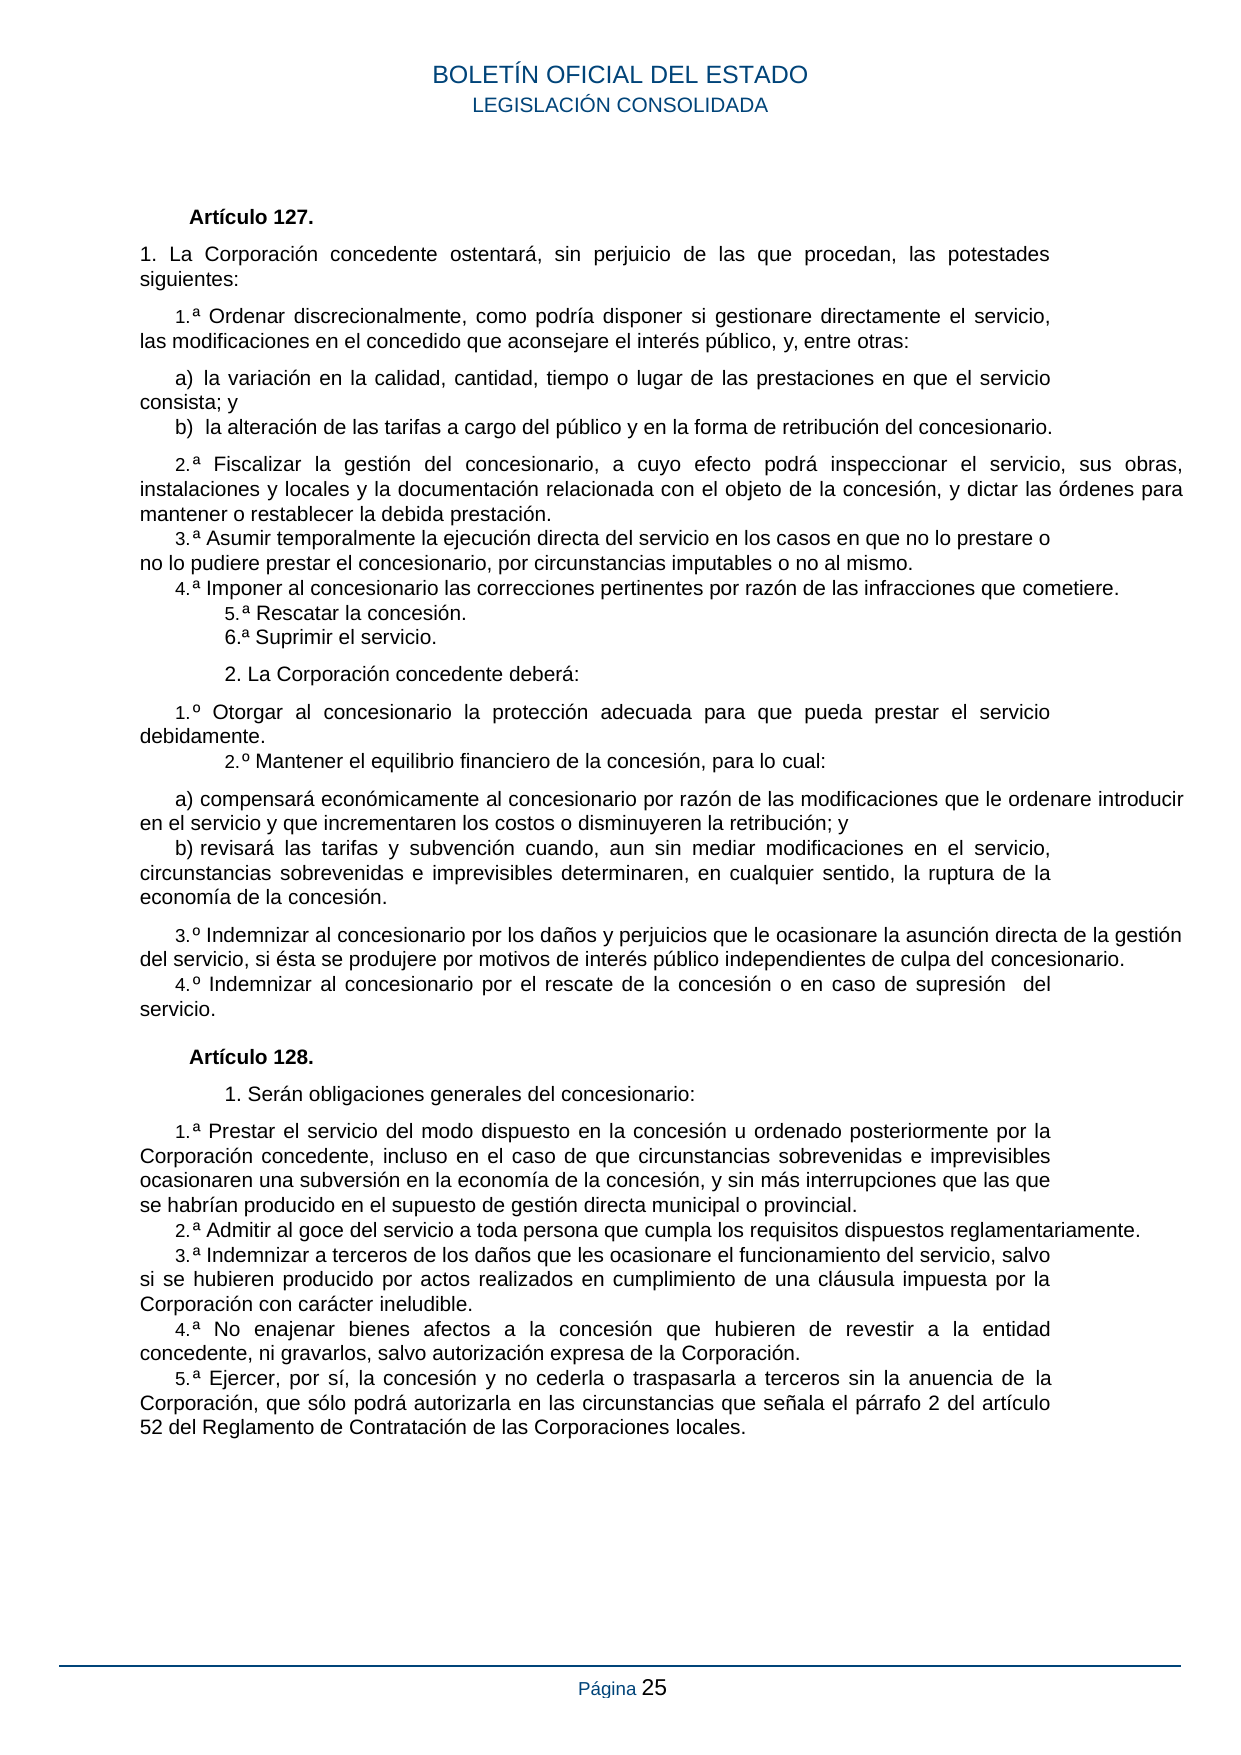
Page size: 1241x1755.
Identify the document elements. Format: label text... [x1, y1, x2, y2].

list ª Rescatar la concesión. 6.ª Suprimir el servicio. [224, 600, 467, 649]
list ª No enajenar bienes afectos a la concesión que hubieren de revestir a la entidad concedente, ni gravarlos, salvo autorización expresa de la Corporación. [139, 1317, 1052, 1365]
list ª Fiscalizar la gestión del concesionario, a cuyo efecto podrá inspeccionar el servicio, sus obras, instalaciones y locales y la documentación relacionada con el objeto de la concesión, y dictar las órdenes para mantener o restablecer la debida prestación. [139, 452, 1184, 525]
list la alteración de las tarifas a cargo del público y en la forma de retribución del concesionario. [139, 415, 1184, 439]
text 2. La Corporación concedente deberá: [224, 662, 1184, 686]
text 1. Serán obligaciones generales del concesionario: [224, 1082, 1184, 1106]
list compensará económicamente al concesionario por razón de las modificaciones que le ordenare introducir en el servicio y que incrementaren los costos o disminuyeren la retribución; y [139, 787, 1184, 835]
text 1. La Corporación concedente ostentará, sin perjuicio de las que procedan, las potestades siguientes: [139, 242, 1052, 291]
list º Indemnizar al concesionario por los daños y perjuicios que le ocasionare la asunción directa de la gestión del servicio, si ésta se produjere por motivos de interés público independientes de culpa del concesionario. [139, 922, 1184, 971]
subtitle Artículo 128. [189, 1045, 1184, 1069]
list º Indemnizar al concesionario por el rescate de la concesión o en caso de supresión del servicio. [139, 972, 1052, 1021]
list º Otorgar al concesionario la protección adecuada para que pueda prestar el servicio debidamente. [139, 700, 1052, 748]
list ª Ordenar discrecionalmente, como podría disponer si gestionare directamente el servicio, las modificaciones en el concedido que aconsejare el interés público, y, entre otras: [139, 304, 1052, 352]
list ª Imponer al concesionario las correcciones pertinentes por razón de las infracciones que cometiere. [139, 576, 1184, 600]
list ª Ejercer, por sí, la concesión y no cederla o traspasarla a terceros sin la anuencia de la Corporación, que sólo podrá autorizarla en las circunstancias que señala el párrafo 2 del artículo 52 del Reglamento de Contratación de las Corporaciones locales. [139, 1366, 1052, 1439]
list revisará las tarifas y subvención cuando, aun sin mediar modificaciones en el servicio, circunstancias sobrevenidas e imprevisibles determinaren, en cualquier sentido, la ruptura de la economía de la concesión. [139, 836, 1052, 909]
list º Mantener el equilibrio financiero de la concesión, para lo cual: [224, 749, 1184, 773]
list ª Admitir al goce del servicio a toda persona que cumpla los requisitos dispuestos reglamentariamente. [139, 1218, 1184, 1242]
subtitle Artículo 127. [189, 205, 1184, 229]
list ª Asumir temporalmente la ejecución directa del servicio en los casos en que no lo prestare o no lo pudiere prestar el concesionario, por circunstancias imputables o no al mismo. [139, 526, 1052, 575]
list la variación en la calidad, cantidad, tiempo o lugar de las prestaciones en que el servicio consista; y [139, 366, 1052, 414]
list ª Indemnizar a terceros de los daños que les ocasionare el funcionamiento del servicio, salvo si se hubieren producido por actos realizados en cumplimiento de una cláusula impuesta por la Corporación con carácter ineludible. [139, 1243, 1052, 1316]
list ª Prestar el servicio del modo dispuesto en la concesión u ordenado posteriormente por la Corporación concedente, incluso en el caso de que circunstancias sobrevenidas e imprevisibles ocasionaren una subversión en la economía de la concesión, y sin más interrupciones que las que se habrían producido en el supuesto de gestión directa municipal o provincial. [139, 1119, 1052, 1217]
